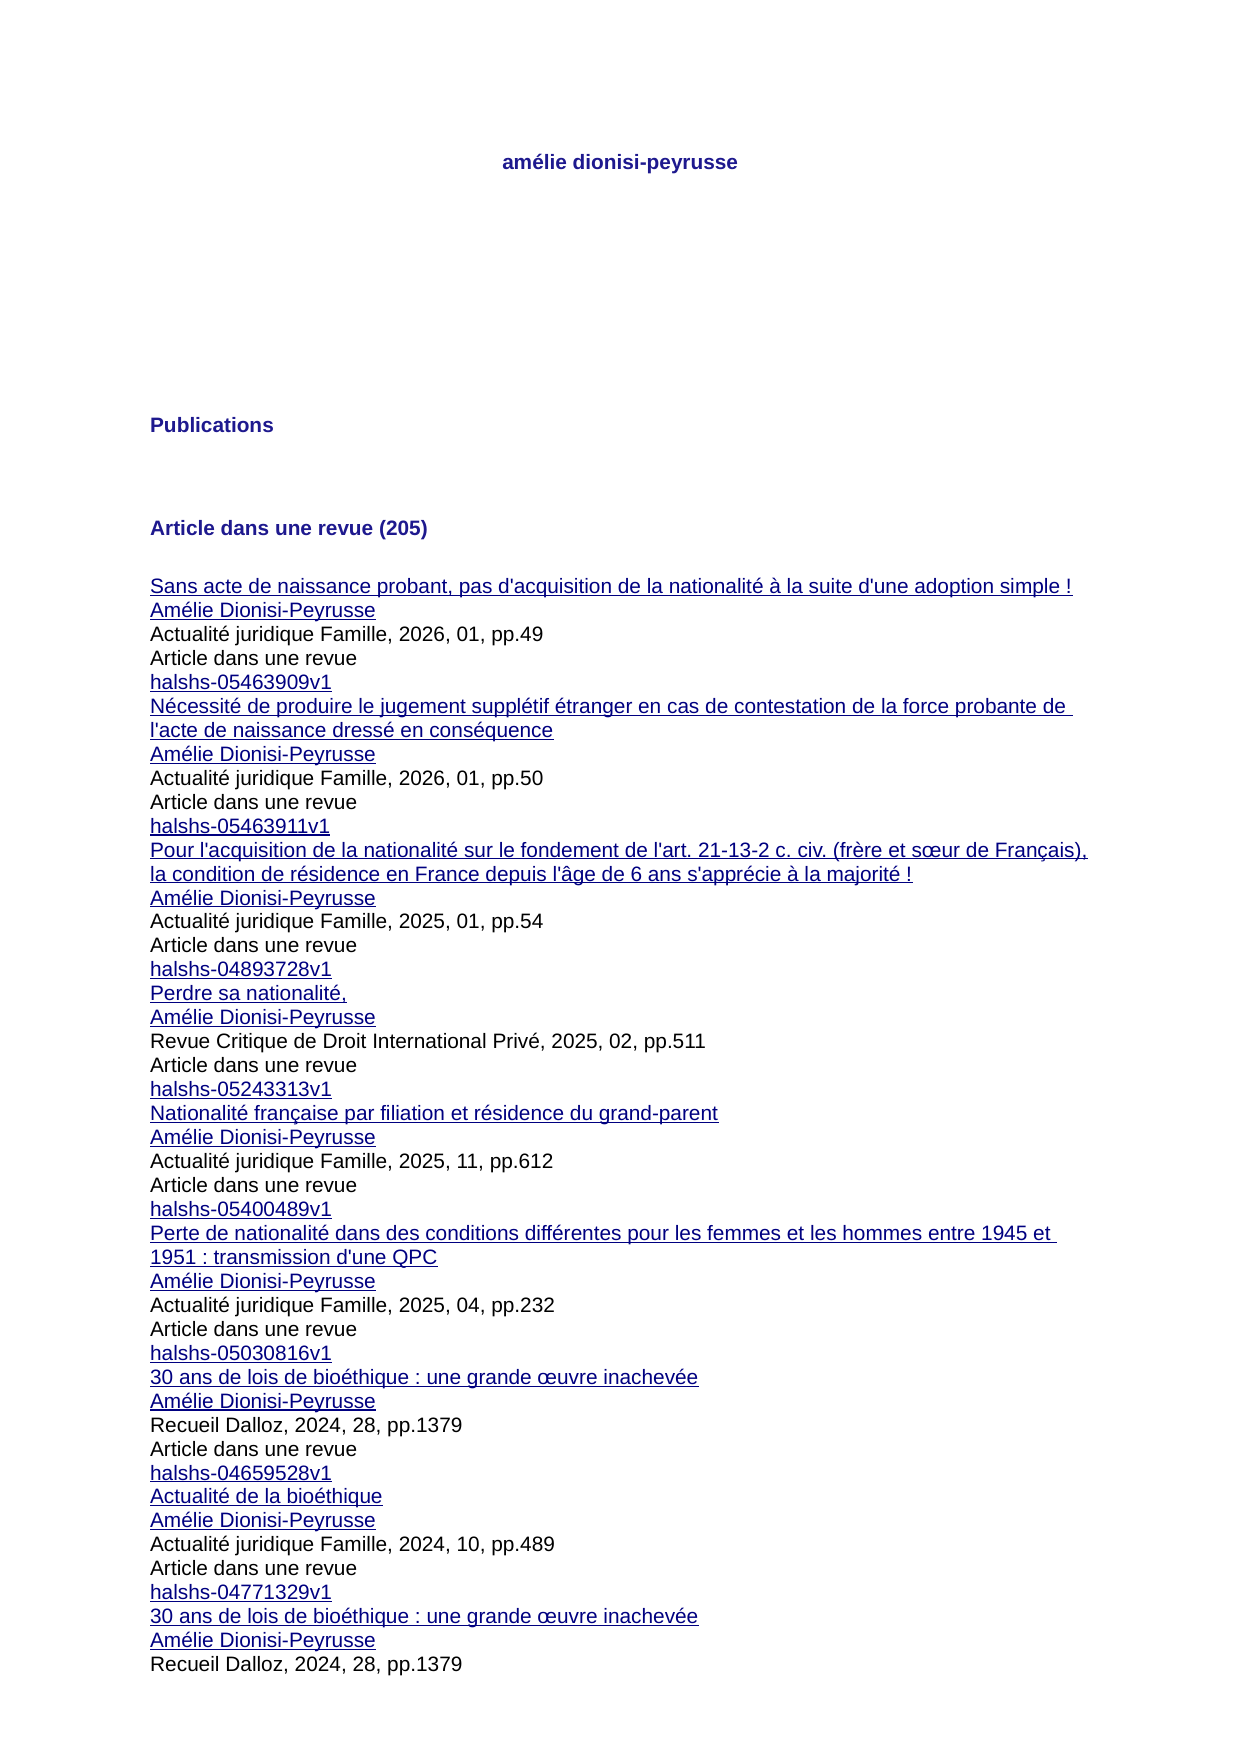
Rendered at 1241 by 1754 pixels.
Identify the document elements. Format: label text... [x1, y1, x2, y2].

table_cell Nationalité française par filiation et résidence du grand-parent Amélie Dionisi-Peyrusse Actualité juridique Famille, 2025, 11, pp.612 Article dans une revue halshs-05400489v1 [150, 1101, 1090, 1221]
table_header Sans acte de naissance probant, pas d'acquisition de la nationalité à la suite d'une adoption simple ! Amélie Dionisi-Peyrusse Actualité juridique Famille, 2026, 01, pp.49 Article dans une revue halshs-05463909v1 [150, 574, 1090, 694]
subtitle Publications [150, 412, 1090, 436]
table_cell Perte de nationalité dans des conditions différentes pour les femmes et les hommes entre 1945 et 1951 : transmission d'une QPC Amélie Dionisi-Peyrusse Actualité juridique Famille, 2025, 04, pp.232 Article dans une revue halshs-05030816v1 [150, 1221, 1090, 1364]
table_cell 30 ans de lois de bioéthique : une grande œuvre inachevée Amélie Dionisi-Peyrusse Recueil Dalloz, 2024, 28, pp.1379 Article dans une revue halshs-04659528v1 [150, 1365, 1090, 1484]
table_cell 30 ans de lois de bioéthique : une grande œuvre inachevée Amélie Dionisi-Peyrusse Recueil Dalloz, 2024, 28, pp.1379 [150, 1604, 1090, 1676]
table_cell Nécessité de produire le jugement supplétif étranger en cas de contestation de la force probante de l'acte de naissance dressé en conséquence Amélie Dionisi-Peyrusse Actualité juridique Famille, 2026, 01, pp.50 Article dans une revue halshs-05463911v1 [150, 694, 1090, 837]
table_cell Pour l'acquisition de la nationalité sur le fondement de l'art. 21-13-2 c. civ. (frère et sœur de Français), la condition de résidence en France depuis l'âge de 6 ans s'apprécie à la majorité ! Amélie Dionisi-Peyrusse Actualité juridique Famille, 2025, 01, pp.54 Article dans une revue halshs-04893728v1 [150, 838, 1090, 981]
table_cell Actualité de la bioéthique Amélie Dionisi-Peyrusse Actualité juridique Famille, 2024, 10, pp.489 Article dans une revue halshs-04771329v1 [150, 1484, 1090, 1604]
subtitle amélie dionisi-peyrusse [150, 150, 1090, 174]
subtitle Article dans une revue (205) [150, 516, 1090, 539]
table_cell Perdre sa nationalité, Amélie Dionisi-Peyrusse Revue Critique de Droit International Privé, 2025, 02, pp.511 Article dans une revue halshs-05243313v1 [150, 981, 1090, 1101]
